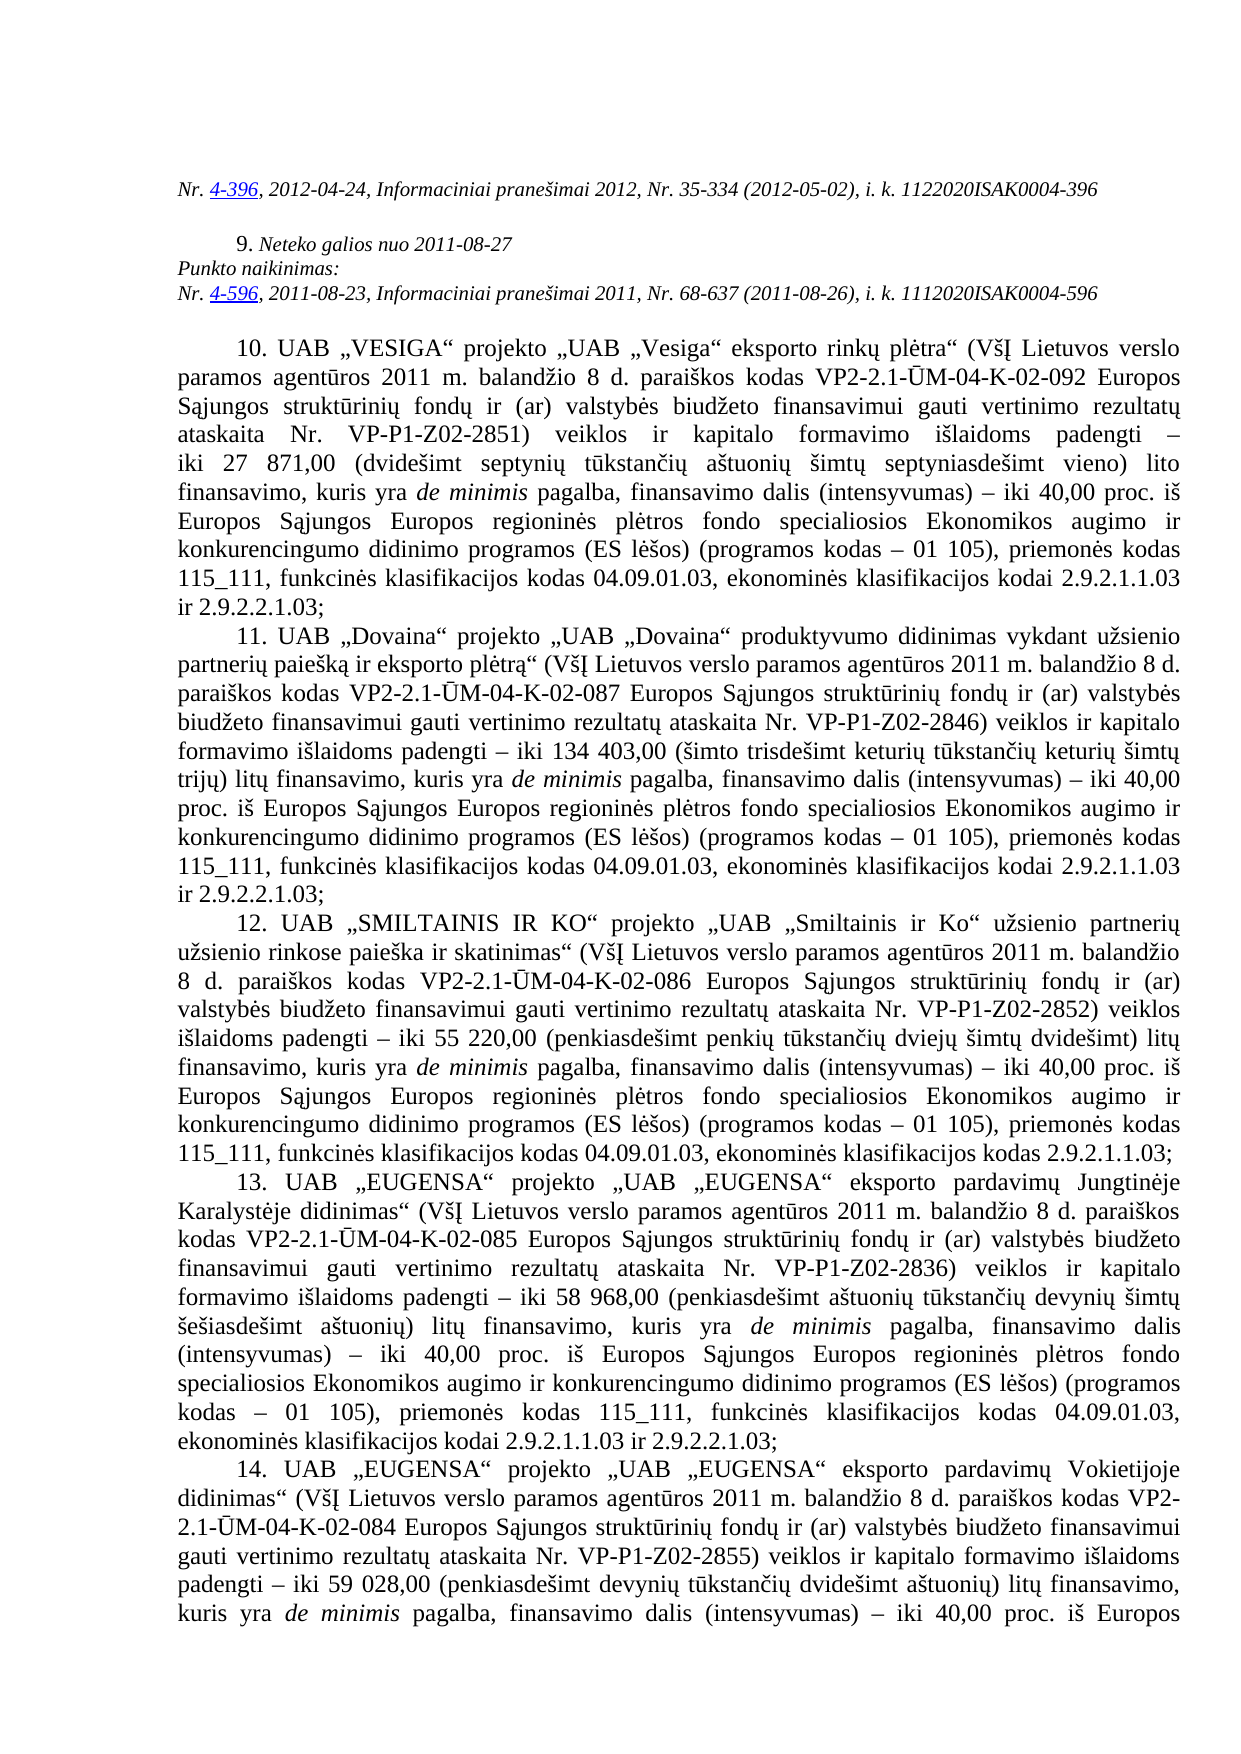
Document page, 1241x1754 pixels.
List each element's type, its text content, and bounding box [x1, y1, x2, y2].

text 14. UAB „EUGENSA“ projekto „UAB „EUGENSA“ eksporto pardavimų Vokietijoje didinimas“ (VšĮ Lietuvos verslo paramos agentūros 2011 m. balandžio 8 d. paraiškos kodas VP2-2.1-ŪM-04-K-02-084 Europos Sąjungos struktūrinių fondų ir (ar) valstybės biudžeto finansavimui gauti vertinimo rezultatų ataskaita Nr. VP-P1-Z02-2855) veiklos ir kapitalo formavimo išlaidoms padengti – iki 59 028,00 (penkiasdešimt devynių tūkstančių dvidešimt aštuonių) litų finansavimo, kuris yra de minimis pagalba, finansavimo dalis (intensyvumas) – iki 40,00 proc. iš Europos [177, 1454, 1181, 1627]
text Punkto naikinimas: [177, 256, 1181, 280]
text Nr. 4-396, 2012-04-24, Informaciniai pranešimai 2012, Nr. 35-334 (2012-05-02), i. k. 1122020ISAK0004-396 [177, 177, 1181, 201]
text 9. Neteko galios nuo 2011-08-27 [177, 230, 1181, 256]
text 12. UAB „SMILTAINIS IR KO“ projekto „UAB „Smiltainis ir Ko“ užsienio partnerių užsienio rinkose paieška ir skatinimas“ (VšĮ Lietuvos verslo paramos agentūros 2011 m. balandžio 8 d. paraiškos kodas VP2-2.1-ŪM-04-K-02-086 Europos Sąjungos struktūrinių fondų ir (ar) valstybės biudžeto finansavimui gauti vertinimo rezultatų ataskaita Nr. VP-P1-Z02-2852) veiklos išlaidoms padengti – iki 55 220,00 (penkiasdešimt penkių tūkstančių dviejų šimtų dvidešimt) litų finansavimo, kuris yra de minimis pagalba, finansavimo dalis (intensyvumas) – iki 40,00 proc. iš Europos Sąjungos Europos regioninės plėtros fondo specialiosios Ekonomikos augimo ir konkurencingumo didinimo programos (ES lėšos) (programos kodas – 01 105), priemonės kodas 115_111, funkcinės klasifikacijos kodas 04.09.01.03, ekonominės klasifikacijos kodas 2.9.2.1.1.03; [177, 908, 1181, 1167]
text 13. UAB „EUGENSA“ projekto „UAB „EUGENSA“ eksporto pardavimų Jungtinėje Karalystėje didinimas“ (VšĮ Lietuvos verslo paramos agentūros 2011 m. balandžio 8 d. paraiškos kodas VP2-2.1-ŪM-04-K-02-085 Europos Sąjungos struktūrinių fondų ir (ar) valstybės biudžeto finansavimui gauti vertinimo rezultatų ataskaita Nr. VP-P1-Z02-2836) veiklos ir kapitalo formavimo išlaidoms padengti – iki 58 968,00 (penkiasdešimt aštuonių tūkstančių devynių šimtų šešiasdešimt aštuonių) litų finansavimo, kuris yra de minimis pagalba, finansavimo dalis (intensyvumas) – iki 40,00 proc. iš Europos Sąjungos Europos regioninės plėtros fondo specialiosios Ekonomikos augimo ir konkurencingumo didinimo programos (ES lėšos) (programos kodas – 01 105), priemonės kodas 115_111, funkcinės klasifikacijos kodas 04.09.01.03, ekonominės klasifikacijos kodai 2.9.2.1.1.03 ir 2.9.2.2.1.03; [177, 1167, 1181, 1454]
text Nr. 4-596, 2011-08-23, Informaciniai pranešimai 2011, Nr. 68-637 (2011-08-26), i. k. 1112020ISAK0004-596 [177, 280, 1181, 304]
text 10. UAB „VESIGA“ projekto „UAB „Vesiga“ eksporto rinkų plėtra“ (VšĮ Lietuvos verslo paramos agentūros 2011 m. balandžio 8 d. paraiškos kodas VP2-2.1-ŪM-04-K-02-092 Europos Sąjungos struktūrinių fondų ir (ar) valstybės biudžeto finansavimui gauti vertinimo rezultatų ataskaita Nr. VP-P1-Z02-2851) veiklos ir kapitalo formavimo išlaidoms padengti – iki 27 871,00 (dvidešimt septynių tūkstančių aštuonių šimtų septyniasdešimt vieno) lito finansavimo, kuris yra de minimis pagalba, finansavimo dalis (intensyvumas) – iki 40,00 proc. iš Europos Sąjungos Europos regioninės plėtros fondo specialiosios Ekonomikos augimo ir konkurencingumo didinimo programos (ES lėšos) (programos kodas – 01 105), priemonės kodas 115_111, funkcinės klasifikacijos kodas 04.09.01.03, ekonominės klasifikacijos kodai 2.9.2.1.1.03 ir 2.9.2.2.1.03; [177, 333, 1181, 621]
text 11. UAB „Dovaina“ projekto „UAB „Dovaina“ produktyvumo didinimas vykdant užsienio partnerių paiešką ir eksporto plėtrą“ (VšĮ Lietuvos verslo paramos agentūros 2011 m. balandžio 8 d. paraiškos kodas VP2-2.1-ŪM-04-K-02-087 Europos Sąjungos struktūrinių fondų ir (ar) valstybės biudžeto finansavimui gauti vertinimo rezultatų ataskaita Nr. VP-P1-Z02-2846) veiklos ir kapitalo formavimo išlaidoms padengti – iki 134 403,00 (šimto trisdešimt keturių tūkstančių keturių šimtų trijų) litų finansavimo, kuris yra de minimis pagalba, finansavimo dalis (intensyvumas) – iki 40,00 proc. iš Europos Sąjungos Europos regioninės plėtros fondo specialiosios Ekonomikos augimo ir konkurencingumo didinimo programos (ES lėšos) (programos kodas – 01 105), priemonės kodas 115_111, funkcinės klasifikacijos kodas 04.09.01.03, ekonominės klasifikacijos kodai 2.9.2.1.1.03 ir 2.9.2.2.1.03; [177, 621, 1181, 908]
